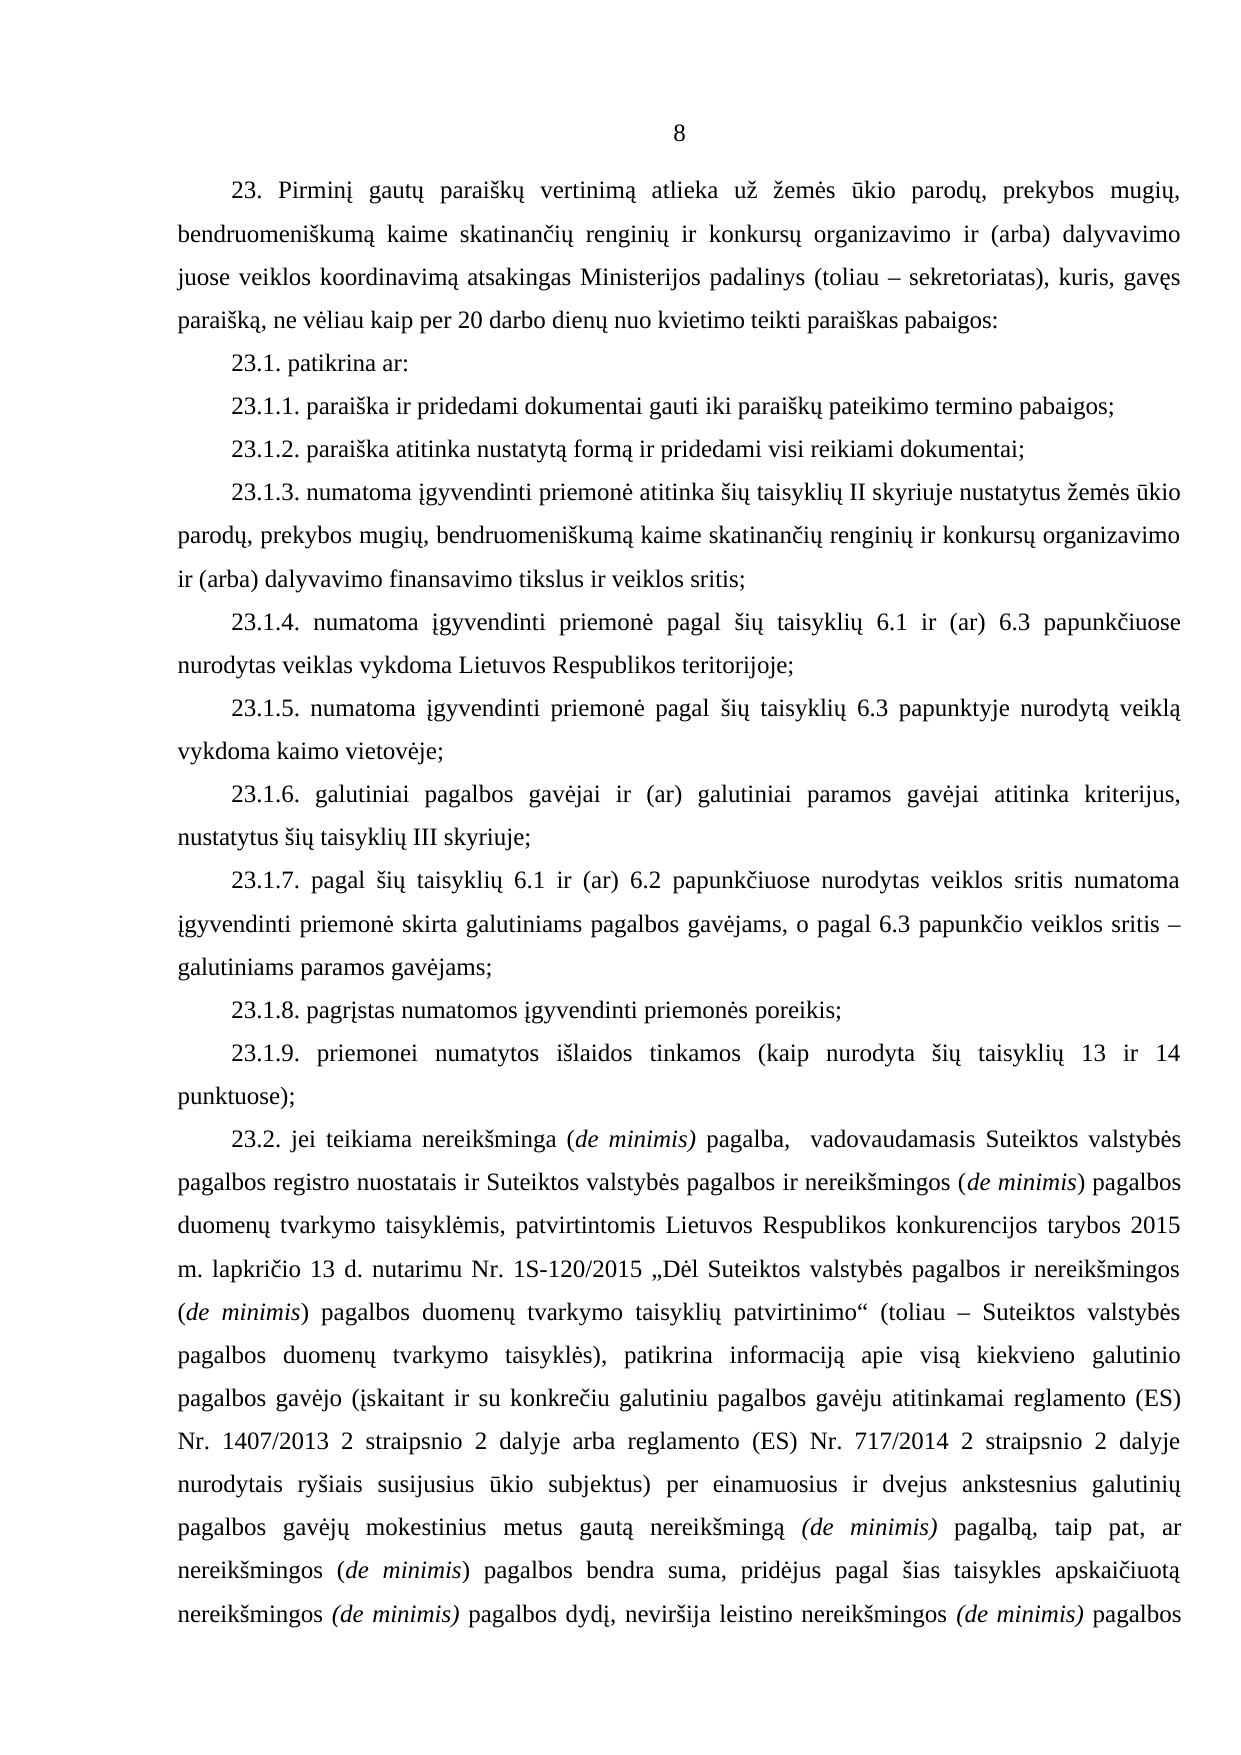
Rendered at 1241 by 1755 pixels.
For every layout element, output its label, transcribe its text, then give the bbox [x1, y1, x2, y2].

text 23.1. patikrina ar: [177, 348, 1181, 377]
text 23.1.2. paraiška atitinka nustatytą formą ir pridedami visi reikiami dokumentai; [177, 434, 1181, 463]
text 23.1.3. numatoma įgyvendinti priemonė atitinka šių taisyklių II skyriuje nustatytus žemės ūkio parodų, prekybos mugių, bendruomeniškumą kaime skatinančių renginių ir konkursų organizavimo ir (arba) dalyvavimo finansavimo tikslus ir veiklos sritis; [177, 477, 1181, 592]
text 23.1.6. galutiniai pagalbos gavėjai ir (ar) galutiniai paramos gavėjai atitinka kriterijus, nustatytus šių taisyklių III skyriuje; [177, 779, 1181, 851]
text 23.1.4. numatoma įgyvendinti priemonė pagal šių taisyklių 6.1 ir (ar) 6.3 papunkčiuose nurodytas veiklas vykdoma Lietuvos Respublikos teritorijoje; [177, 607, 1181, 679]
text 23.1.7. pagal šių taisyklių 6.1 ir (ar) 6.2 papunkčiuose nurodytas veiklos sritis numatoma įgyvendinti priemonė skirta galutiniams pagalbos gavėjams, o pagal 6.3 papunkčio veiklos sritis – galutiniams paramos gavėjams; [177, 866, 1181, 981]
text 23.1.5. numatoma įgyvendinti priemonė pagal šių taisyklių 6.3 papunktyje nurodytą veiklą vykdoma kaimo vietovėje; [177, 693, 1181, 765]
text 23. Pirminį gautų paraiškų vertinimą atlieka už žemės ūkio parodų, prekybos mugių, bendruomeniškumą kaime skatinančių renginių ir konkursų organizavimo ir (arba) dalyvavimo juose veiklos koordinavimą atsakingas Ministerijos padalinys (toliau – sekretoriatas), kuris, gavęs paraišką, ne vėliau kaip per 20 darbo dienų nuo kvietimo teikti paraiškas pabaigos: [177, 176, 1181, 334]
text 23.1.9. priemonei numatytos išlaidos tinkamos (kaip nurodyta šių taisyklių 13 ir 14 punktuose); [177, 1038, 1181, 1110]
text 23.2. jei teikiama nereikšminga (de minimis) pagalba, vadovaudamasis Suteiktos valstybės pagalbos registro nuostatais ir Suteiktos valstybės pagalbos ir nereikšmingos (de minimis) pagalbos duomenų tvarkymo taisyklėmis, patvirtintomis Lietuvos Respublikos konkurencijos tarybos 2015 m. lapkričio 13 d. nutarimu Nr. 1S-120/2015 „Dėl Suteiktos valstybės pagalbos ir nereikšmingos (de minimis) pagalbos duomenų tvarkymo taisyklių patvirtinimo“ (toliau – Suteiktos valstybės pagalbos duomenų tvarkymo taisyklės), patikrina informaciją apie visą kiekvieno galutinio pagalbos gavėjo (įskaitant ir su konkrečiu galutiniu pagalbos gavėju atitinkamai reglamento (ES) Nr. 1407/2013 2 straipsnio 2 dalyje arba reglamento (ES) Nr. 717/2014 2 straipsnio 2 dalyje nurodytais ryšiais susijusius ūkio subjektus) per einamuosius ir dvejus ankstesnius galutinių pagalbos gavėjų mokestinius metus gautą nereikšmingą (de minimis) pagalbą, taip pat, ar nereikšmingos (de minimis) pagalbos bendra suma, pridėjus pagal šias taisykles apskaičiuotą nereikšmingos (de minimis) pagalbos dydį, neviršija leistino nereikšmingos (de minimis) pagalbos [177, 1124, 1181, 1627]
text 23.1.8. pagrįstas numatomos įgyvendinti priemonės poreikis; [177, 995, 1181, 1024]
text 23.1.1. paraiška ir pridedami dokumentai gauti iki paraiškų pateikimo termino pabaigos; [177, 391, 1181, 420]
